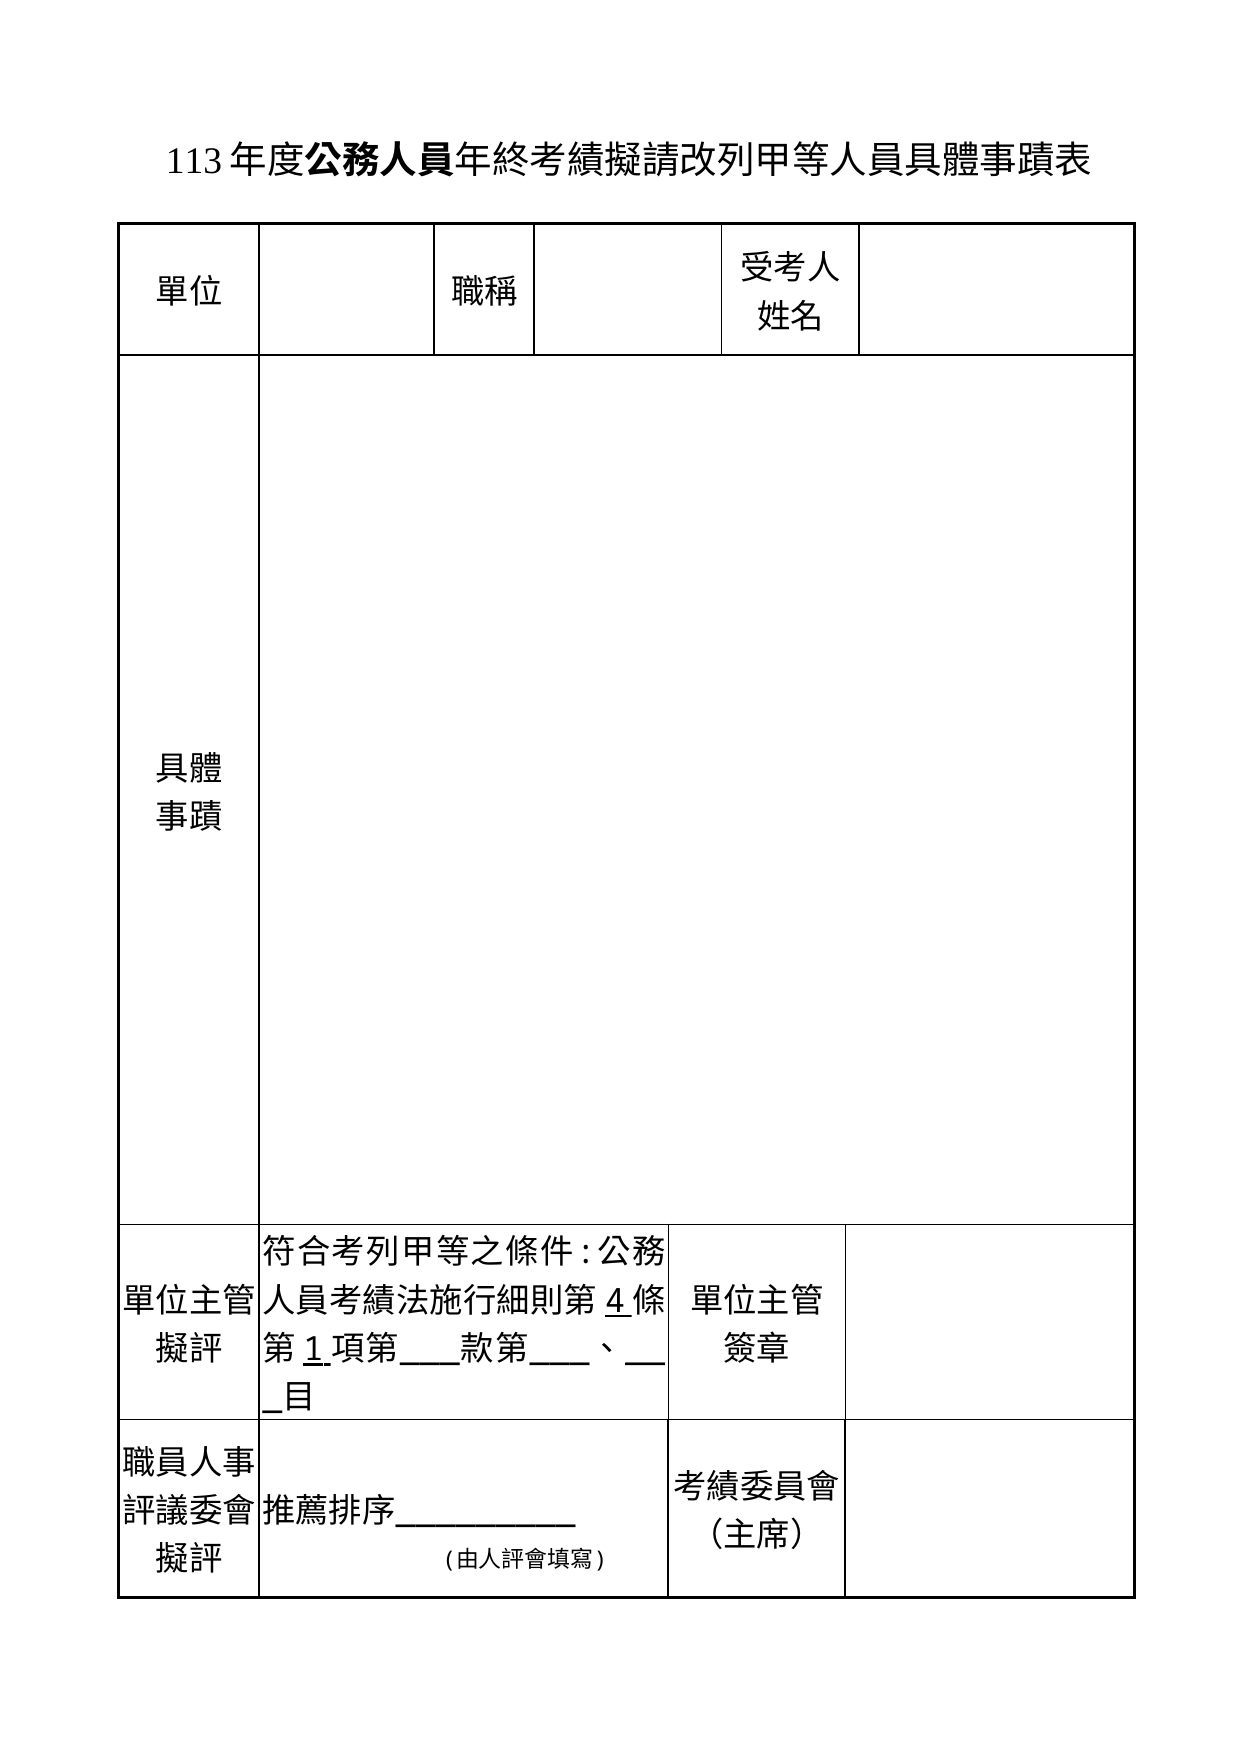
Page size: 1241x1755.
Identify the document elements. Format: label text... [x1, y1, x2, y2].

table_cell 具體 事蹟 [120, 356, 258, 1223]
table_cell [260, 356, 1133, 1223]
table_cell 職員人事評議委會 擬評 [120, 1420, 258, 1596]
table_cell 推薦排序_________ (由人評會填寫) [260, 1420, 667, 1596]
table_cell [846, 1225, 1133, 1419]
table_header 受考人姓名 [722, 225, 858, 354]
table_header 單位 [120, 225, 258, 354]
table_cell 單位主管 擬評 [120, 1225, 258, 1419]
text 113年度公務人員年終考績擬請改列甲等人員具體事蹟表 [119, 130, 1139, 184]
table_header [260, 225, 433, 354]
table_cell 符合考列甲等之條件:公務人員考績法施行細則第4條第1項第___款第___、___目 [260, 1225, 668, 1419]
table_cell 考績委員會 （主席） [669, 1420, 844, 1596]
table_cell [846, 1420, 1133, 1596]
table_cell 單位主管 簽章 [669, 1225, 845, 1419]
table_header [535, 225, 721, 354]
table_header [860, 225, 1133, 354]
table_header 職稱 [435, 225, 533, 354]
